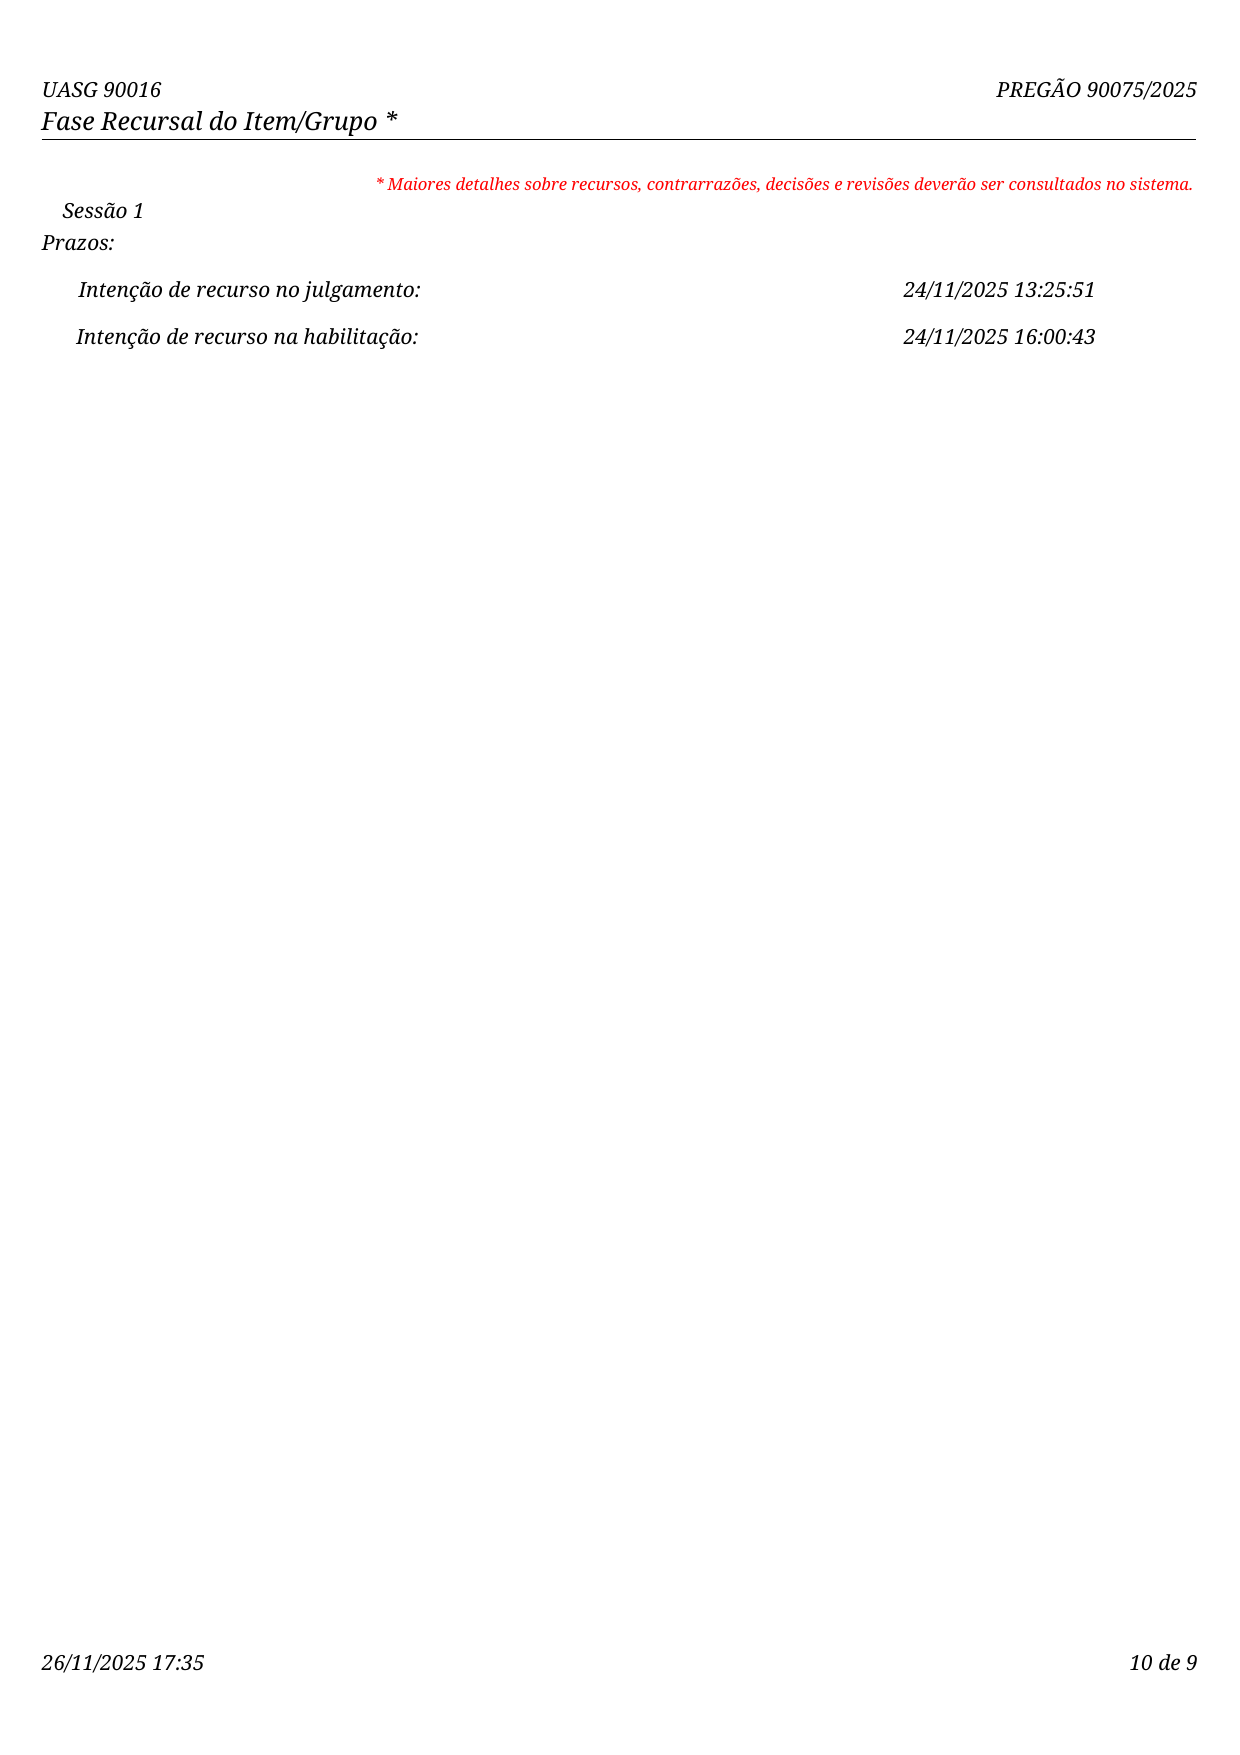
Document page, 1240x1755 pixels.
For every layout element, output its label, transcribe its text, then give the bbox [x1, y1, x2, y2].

text Intenção de recurso na habilitação: 24/11/2025 16:00:43 [42, 322, 1200, 350]
text Intenção de recurso no julgamento: 24/11/2025 13:25:51 [42, 275, 1200, 303]
text Sessão 1 [62, 196, 1200, 225]
subtitle Fase Recursal do Item/Grupo * [41, 103, 1200, 137]
text Prazos: [42, 228, 1200, 256]
text * Maiores detalhes sobre recursos, contrarrazões, decisões e revisões deverão ser consultados no sistema. [42, 172, 1196, 195]
